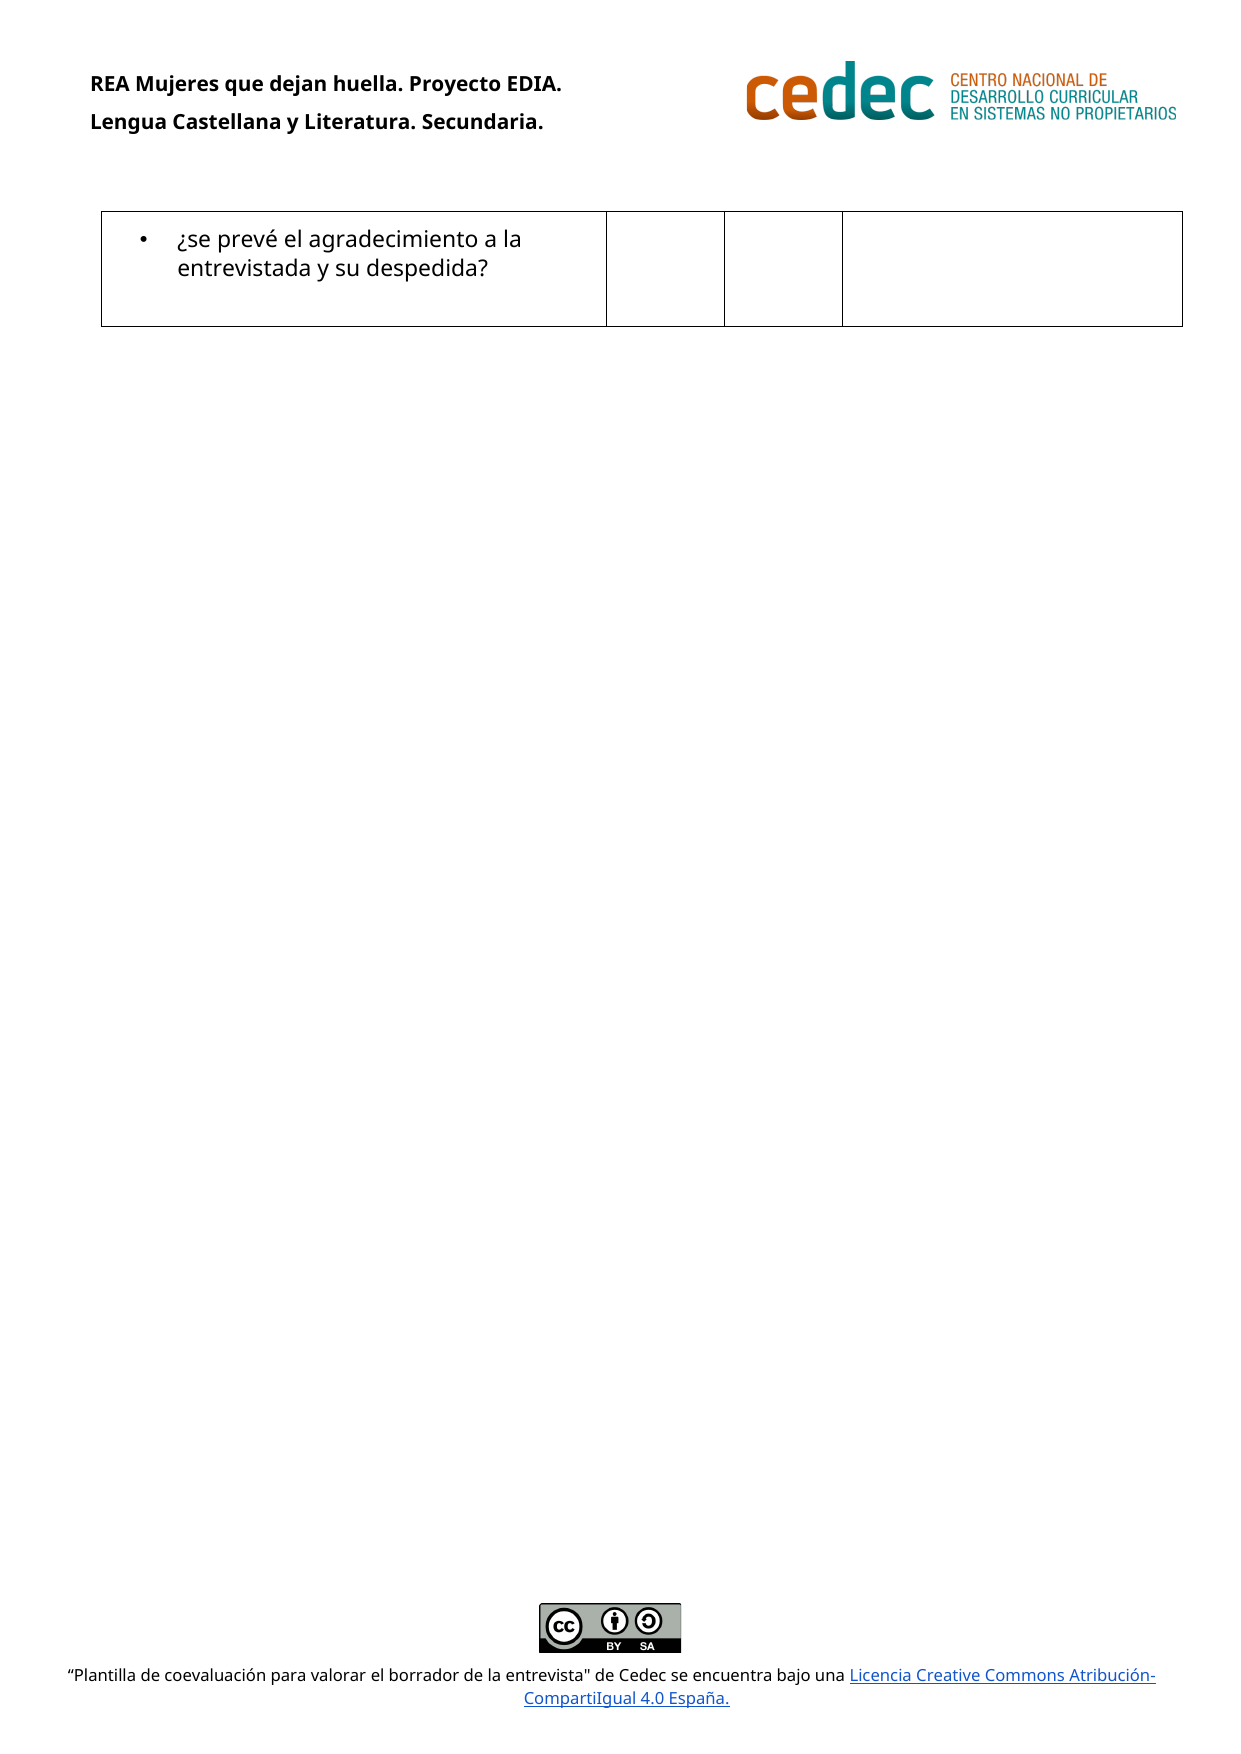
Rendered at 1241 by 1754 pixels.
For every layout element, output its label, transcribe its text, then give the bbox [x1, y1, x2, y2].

table_cell [725, 212, 842, 326]
table_cell En la parte final… ¿se contempla una pequeña conclusión? ¿se prevé el agradecimiento a la entrevistada y su despedida? [102, 212, 606, 326]
table_cell [607, 212, 724, 326]
picture [746, 61, 1176, 120]
picture [539, 1603, 682, 1653]
table_cell [843, 212, 1182, 326]
